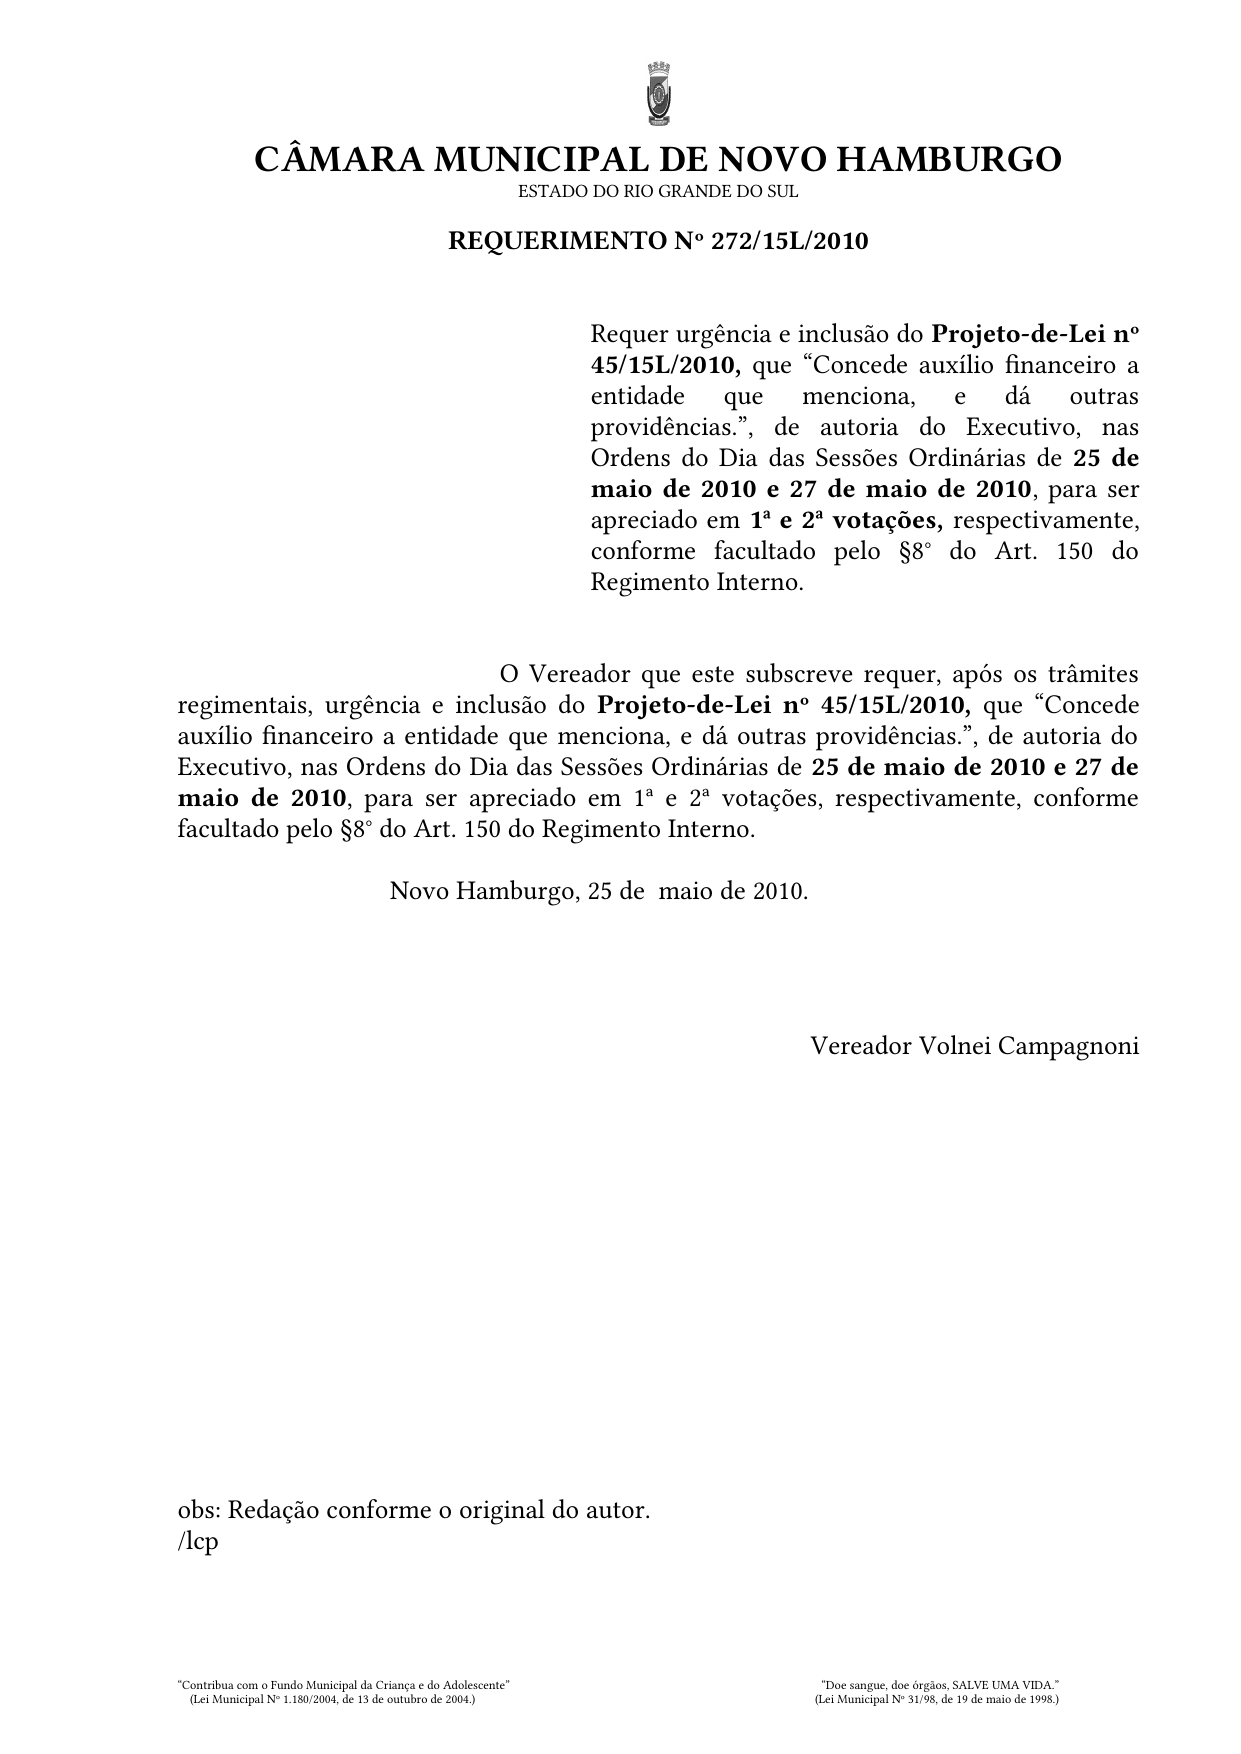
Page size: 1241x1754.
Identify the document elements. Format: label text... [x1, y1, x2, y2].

text O Vereador que este subscreve requer, após os trâmites regimentais, urgência e inclusão do Projeto-de-Lei nº 45/15L/2010, que “Concede auxílio financeiro a entidade que menciona, e dá outras providências.”, de autoria do Executivo, nas Ordens do Dia das Sessões Ordinárias de 25 de maio de 2010 e 27 de maio de 2010, para ser apreciado em 1ª e 2ª votações, respectivamente, conforme facultado pelo §8° do Art. 150 do Regimento Interno. [177, 659, 1140, 844]
text /lcp [177, 1525, 1140, 1556]
text REQUERIMENTO Nº 272/15L/2010 [177, 226, 1140, 256]
text Requer urgência e inclusão do Projeto-de-Lei nº 45/15L/2010, que “Concede auxílio financeiro a entidade que menciona, e dá outras providências.”, de autoria do Executivo, nas Ordens do Dia das Sessões Ordinárias de 25 de maio de 2010 e 27 de maio de 2010, para ser apreciado em 1ª e 2ª votações, respectivamente, conforme facultado pelo §8° do Art. 150 do Regimento Interno. [591, 318, 1140, 597]
text Novo Hamburgo, 25 de maio de 2010. [177, 875, 1140, 906]
text Vereador Volnei Campagnoni [177, 1030, 1140, 1061]
text obs: Redação conforme o original do autor. [177, 1494, 1140, 1525]
